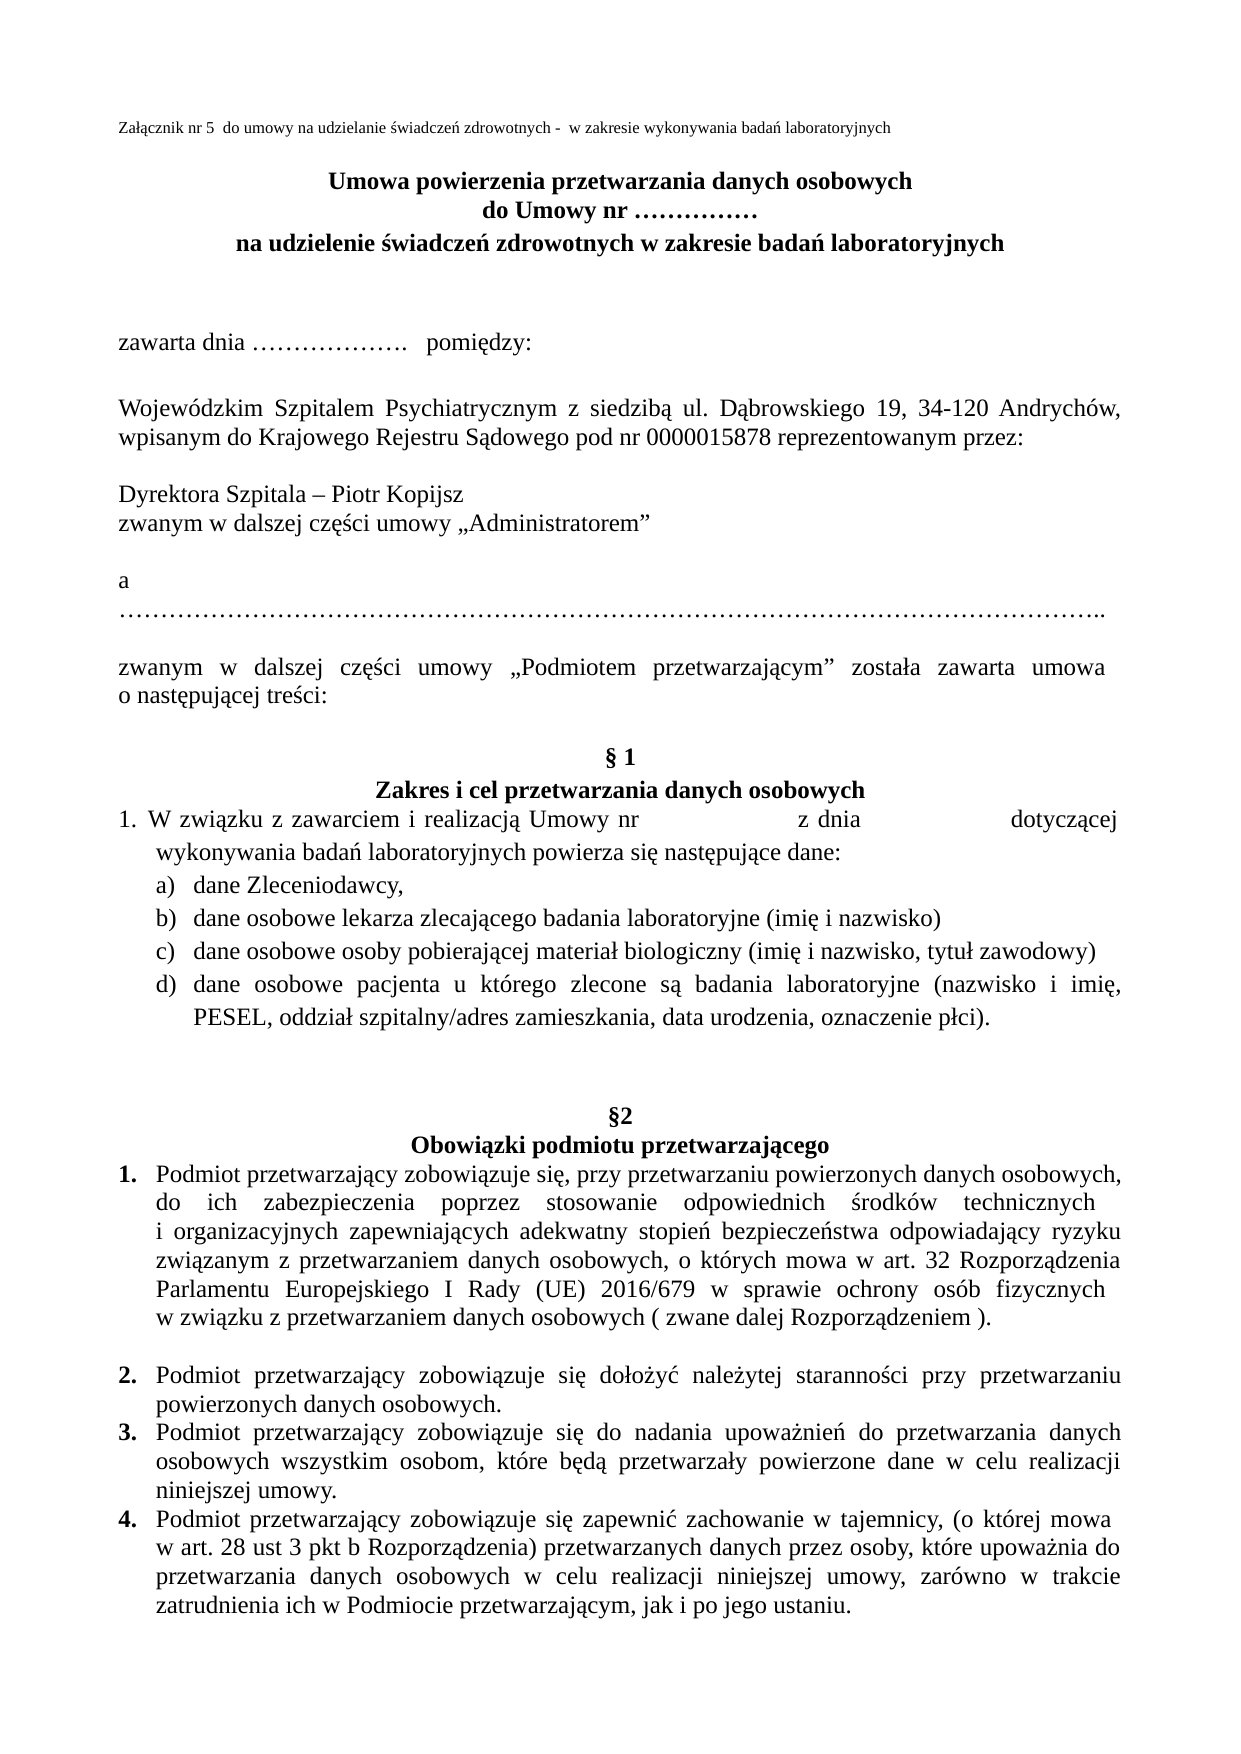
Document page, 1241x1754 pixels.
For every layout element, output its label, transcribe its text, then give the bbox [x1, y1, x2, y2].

text zwanym w dalszej części umowy „Podmiotem przetwarzającym” została zawarta umowa o następującej treści: [118, 652, 1122, 709]
text Wojewódzkim Szpitalem Psychiatrycznym z siedzibą ul. Dąbrowskiego 19, 34-120 Andrychów, wpisanym do Krajowego Rejestru Sądowego pod nr 0000015878 reprezentowanym przez: [118, 393, 1122, 450]
list Podmiot przetwarzający zobowiązuje się zapewnić zachowanie w tajemnicy, (o której mowa w art. 28 ust 3 pkt b Rozporządzenia) przetwarzanych danych przez osoby, które upoważnia do przetwarzania danych osobowych w celu realizacji niniejszej umowy, zarówno w trakcie zatrudnienia ich w Podmiocie przetwarzającym, jak i po jego ustaniu. [118, 1504, 1122, 1619]
text na udzielenie świadczeń zdrowotnych w zakresie badań laboratoryjnych [118, 228, 1122, 257]
list dane osobowe pacjenta u którego zlecone są badania laboratoryjne (nazwisko i imię, PESEL, oddział szpitalny/adres zamieszkania, data urodzenia, oznaczenie płci). [156, 969, 1122, 1031]
text Obowiązki podmiotu przetwarzającego [118, 1130, 1122, 1159]
text Dyrektora Szpitala – Piotr Kopijsz zwanym w dalszej części umowy „Administratorem” [118, 479, 1122, 565]
text zawarta dnia ………………. pomiędzy: [118, 327, 1122, 356]
text ……………………………………………………………………………………………………….. [118, 594, 1122, 623]
text Zakres i cel przetwarzania danych osobowych [118, 775, 1122, 804]
list Podmiot przetwarzający zobowiązuje się dołożyć należytej staranności przy przetwarzaniu powierzonych danych osobowych. [118, 1360, 1122, 1417]
list Podmiot przetwarzający zobowiązuje się do nadania upoważnień do przetwarzania danych osobowych wszystkim osobom, które będą przetwarzały powierzone dane w celu realizacji niniejszej umowy. [118, 1417, 1122, 1504]
text do Umowy nr …………… [118, 195, 1122, 223]
list dane osobowe osoby pobierającej materiał biologiczny (imię i nazwisko, tytuł zawodowy) [156, 936, 1122, 965]
text Umowa powierzenia przetwarzania danych osobowych [118, 166, 1122, 195]
list dane osobowe lekarza zlecającego badania laboratoryjne (imię i nazwisko) [156, 903, 1122, 932]
list Podmiot przetwarzający zobowiązuje się, przy przetwarzaniu powierzonych danych osobowych, do ich zabezpieczenia poprzez stosowanie odpowiednich środków technicznych i organizacyjnych zapewniających adekwatny stopień bezpieczeństwa odpowiadający ryzyku związanym z przetwarzaniem danych osobowych, o których mowa w art. 32 Rozporządzenia Parlamentu Europejskiego I Rady (UE) 2016/679 w sprawie ochrony osób fizycznych w związku z przetwarzaniem danych osobowych ( zwane dalej Rozporządzeniem ). [118, 1159, 1122, 1331]
list dane Zleceniodawcy, [156, 870, 1122, 899]
list W związku z zawarciem i realizacją Umowy nr z dnia dotyczącej wykonywania badań laboratoryjnych powierza się następujące dane: [118, 804, 1122, 866]
text a [118, 565, 1122, 594]
text § 1 [118, 742, 1122, 771]
text §2 [118, 1101, 1122, 1130]
text Załącznik nr 5 do umowy na udzielanie świadczeń zdrowotnych - w zakresie wykonywania badań laboratoryjnych [118, 118, 1122, 137]
